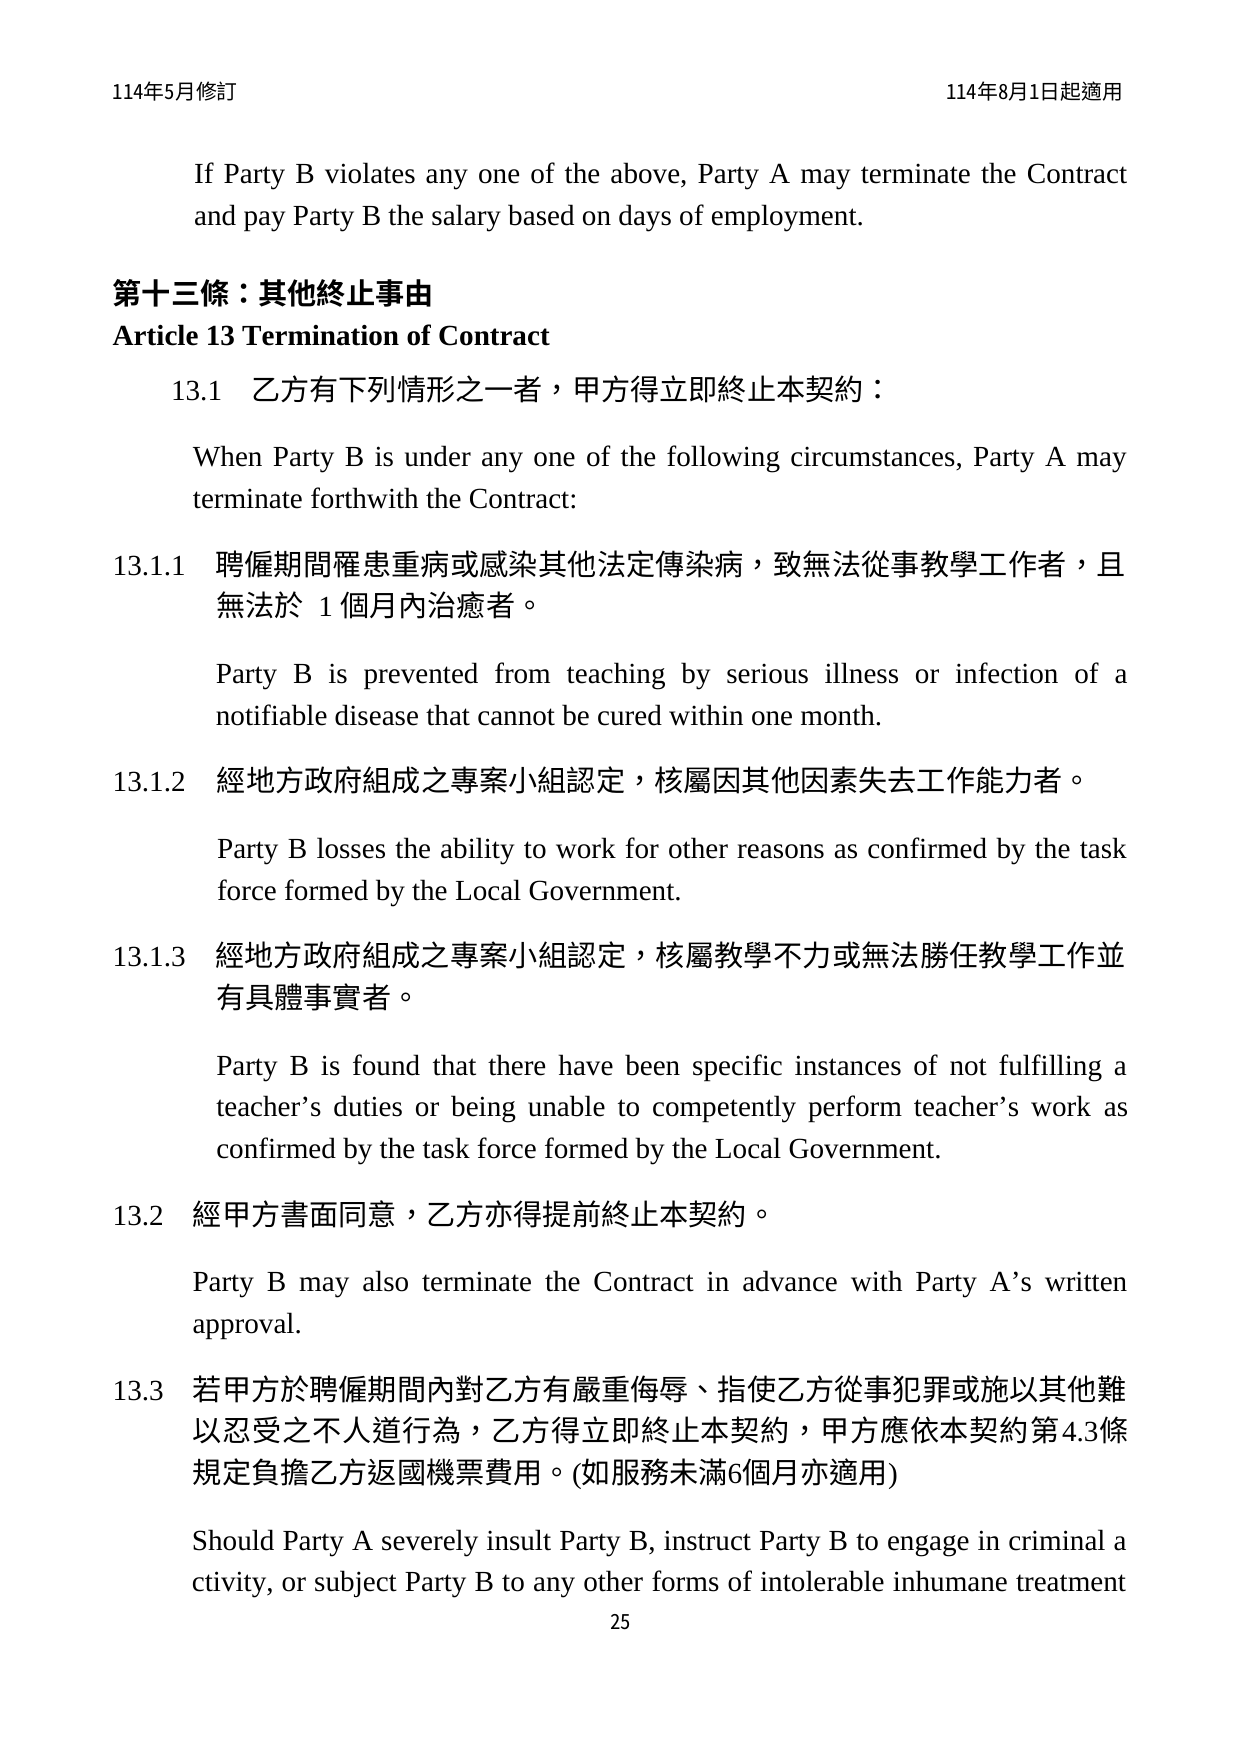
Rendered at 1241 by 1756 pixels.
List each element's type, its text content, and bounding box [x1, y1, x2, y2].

text 13.1.3 經地方政府組成之專案小組認定，核屬教學不力或無法勝任教學工作並有具體事實者。 [112, 933, 1128, 1017]
text 13.1.1 聘僱期間罹患重病或感染其他法定傳染病，致無法從事教學工作者，且無法於 1 個月內治癒者。 [112, 542, 1128, 625]
text Party B losses the ability to work for other reasons as confirmed by the task force formed by the Local Government. [217, 825, 1128, 908]
text Party B is prevented from teaching by serious illness or infection of a notifiable disease that cannot be cured within one month. [216, 650, 1128, 733]
text Party B may also terminate the Contract in advance with Party A’s written approval. [192, 1258, 1128, 1342]
text Party B is found that there have been specific instances of not fulfilling a teacher’s duties or being unable to competently perform teacher’s work as confirmed by the task force formed by the Local Government. [112, 1042, 1128, 1167]
text 13.3 若甲方於聘僱期間內對乙方有嚴重侮辱、指使乙方從事犯罪或施以其他難以忍受之不人道行為，乙方得立即終止本契約，甲方應依本契約第4.3條規定負擔乙方返國機票費用。(如服務未滿6個月亦適用) [112, 1367, 1128, 1492]
text 13.1.2 經地方政府組成之專案小組認定，核屬因其他因素失去工作能力者。 [112, 758, 1128, 800]
text When Party B is under any one of the following circumstances, Party A may terminate forthwith the Contract: [193, 433, 1128, 517]
subtitle 第十三條：其他終止事由 [112, 271, 1128, 312]
text Should Party A severely insult Party B, instruct Party B to engage in criminal activity, or subject Party B to any other forms of intolerable inhumane treatment during the employment period, Party B may immediately terminate this contract. In such event, Party A shall bear the cost of Party B’s return flight, in accordance with the provisions of Article 4.3 of this contract, even if the period of service is less than six months. [192, 1517, 1128, 1600]
subtitle Article 13 Termination of Contract [112, 312, 1128, 354]
text 13.1 乙方有下列情形之一者，甲方得立即終止本契約： [171, 367, 1128, 408]
text If Party B violates any one of the above, Party A may terminate the Contract and pay Party B the salary based on days of employment. [194, 150, 1128, 233]
text 13.2 經甲方書面同意，乙方亦得提前終止本契約。 [112, 1192, 1128, 1233]
